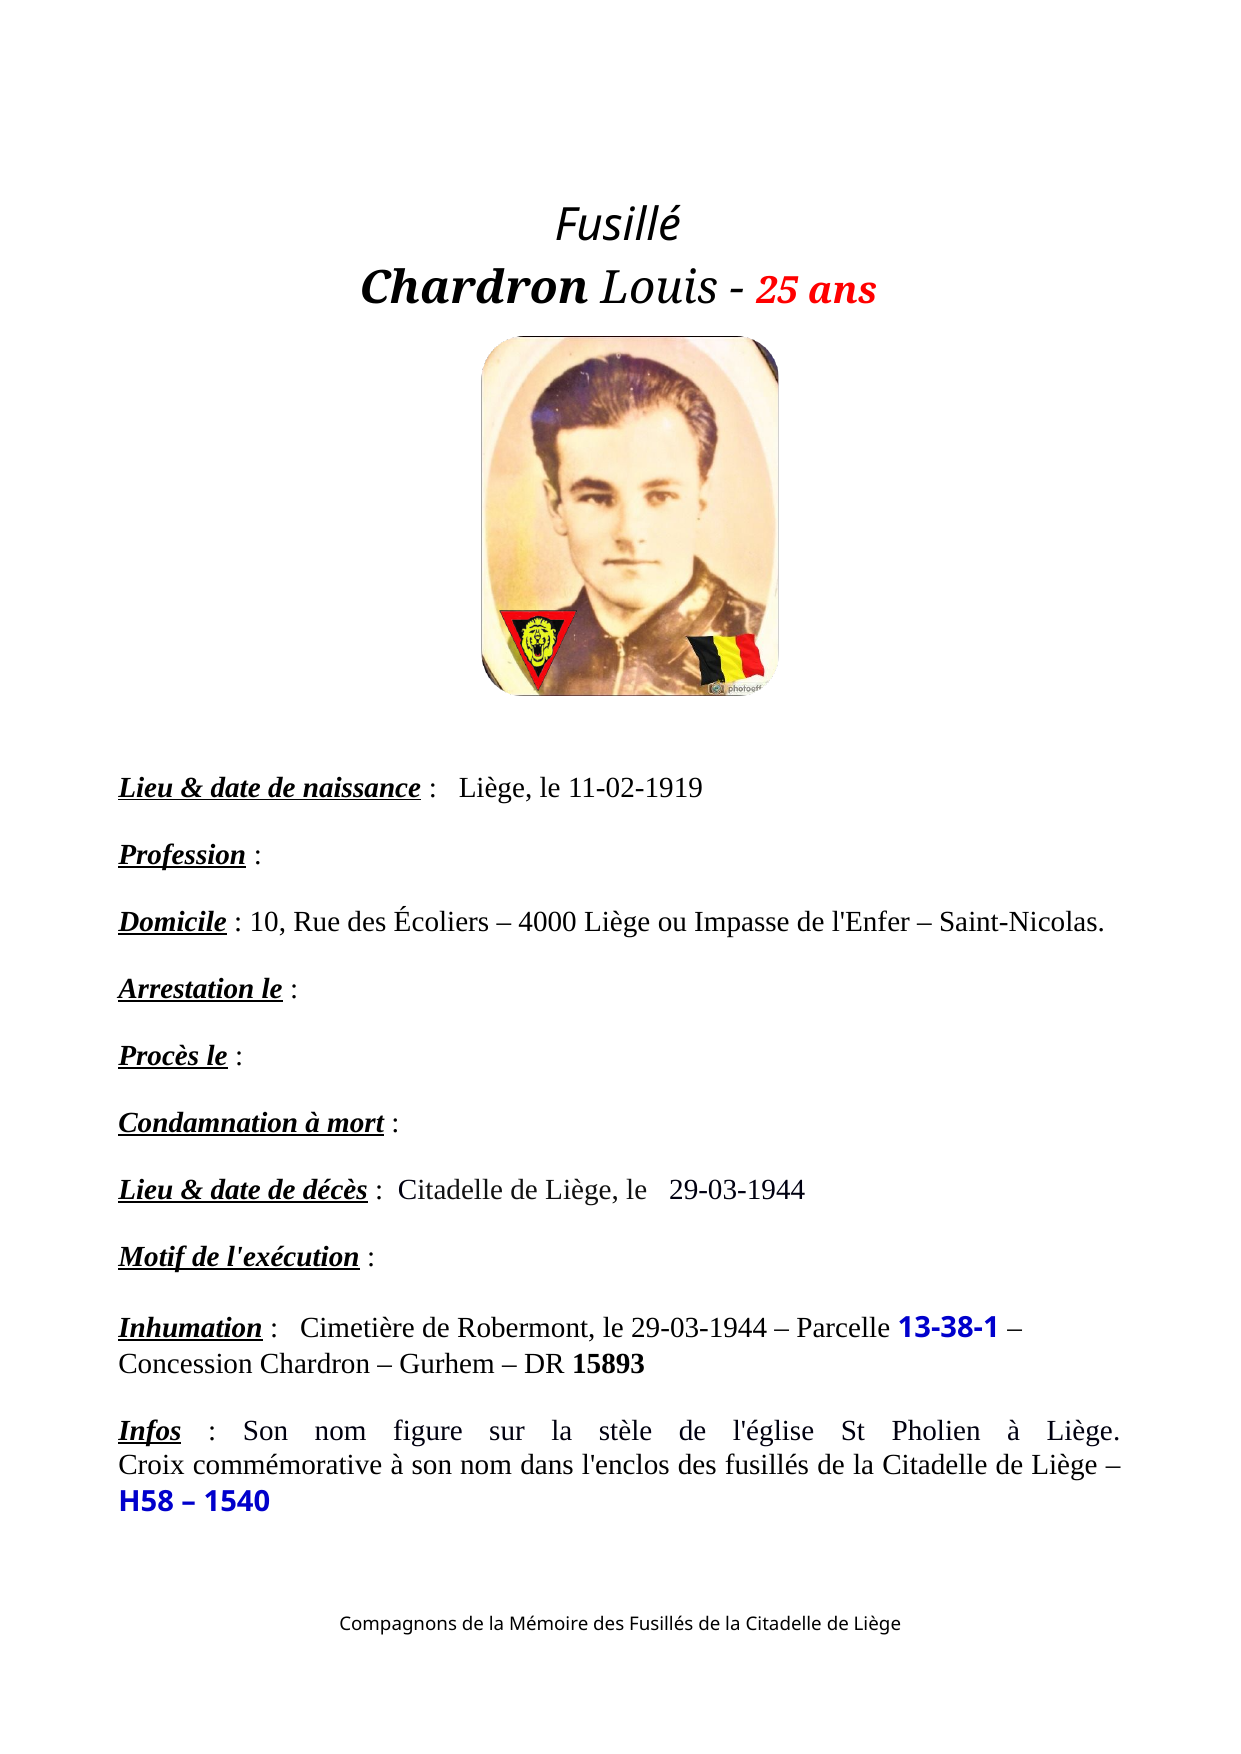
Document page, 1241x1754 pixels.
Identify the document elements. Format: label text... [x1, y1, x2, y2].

text Motif de l'exécution : [118, 1239, 1122, 1273]
text Arrestation le : [118, 971, 1122, 1004]
text Lieu & date de naissance : Liège, le 11-02-1919 [118, 770, 1122, 803]
picture [481, 336, 779, 696]
text Domicile : 10, Rue des Écoliers – 4000 Liège ou Impasse de l'Enfer – Saint-Nicolas. [118, 904, 1122, 937]
text Profession : [118, 837, 1122, 870]
text Inhumation : Cimetière de Robermont, le 29-03-1944 – Parcelle 13-38-1 – Concession Chardron – Gurhem – DR 15893 [118, 1306, 1122, 1380]
text Infos : Son nom figure sur la stèle de l'église St Pholien à Liège. Croix commémorative à son nom dans l'enclos des fusillés de la Citadelle de Liège – H58 – 1540 [118, 1413, 1122, 1520]
text Procès le : [118, 1038, 1122, 1072]
text Chardron Louis - 25 ans [118, 254, 1122, 317]
text Fusillé [118, 192, 1122, 254]
text Lieu & date de décès : Citadelle de Liège, le 29-03-1944 [118, 1172, 1122, 1206]
text Condamnation à mort : [118, 1105, 1122, 1139]
